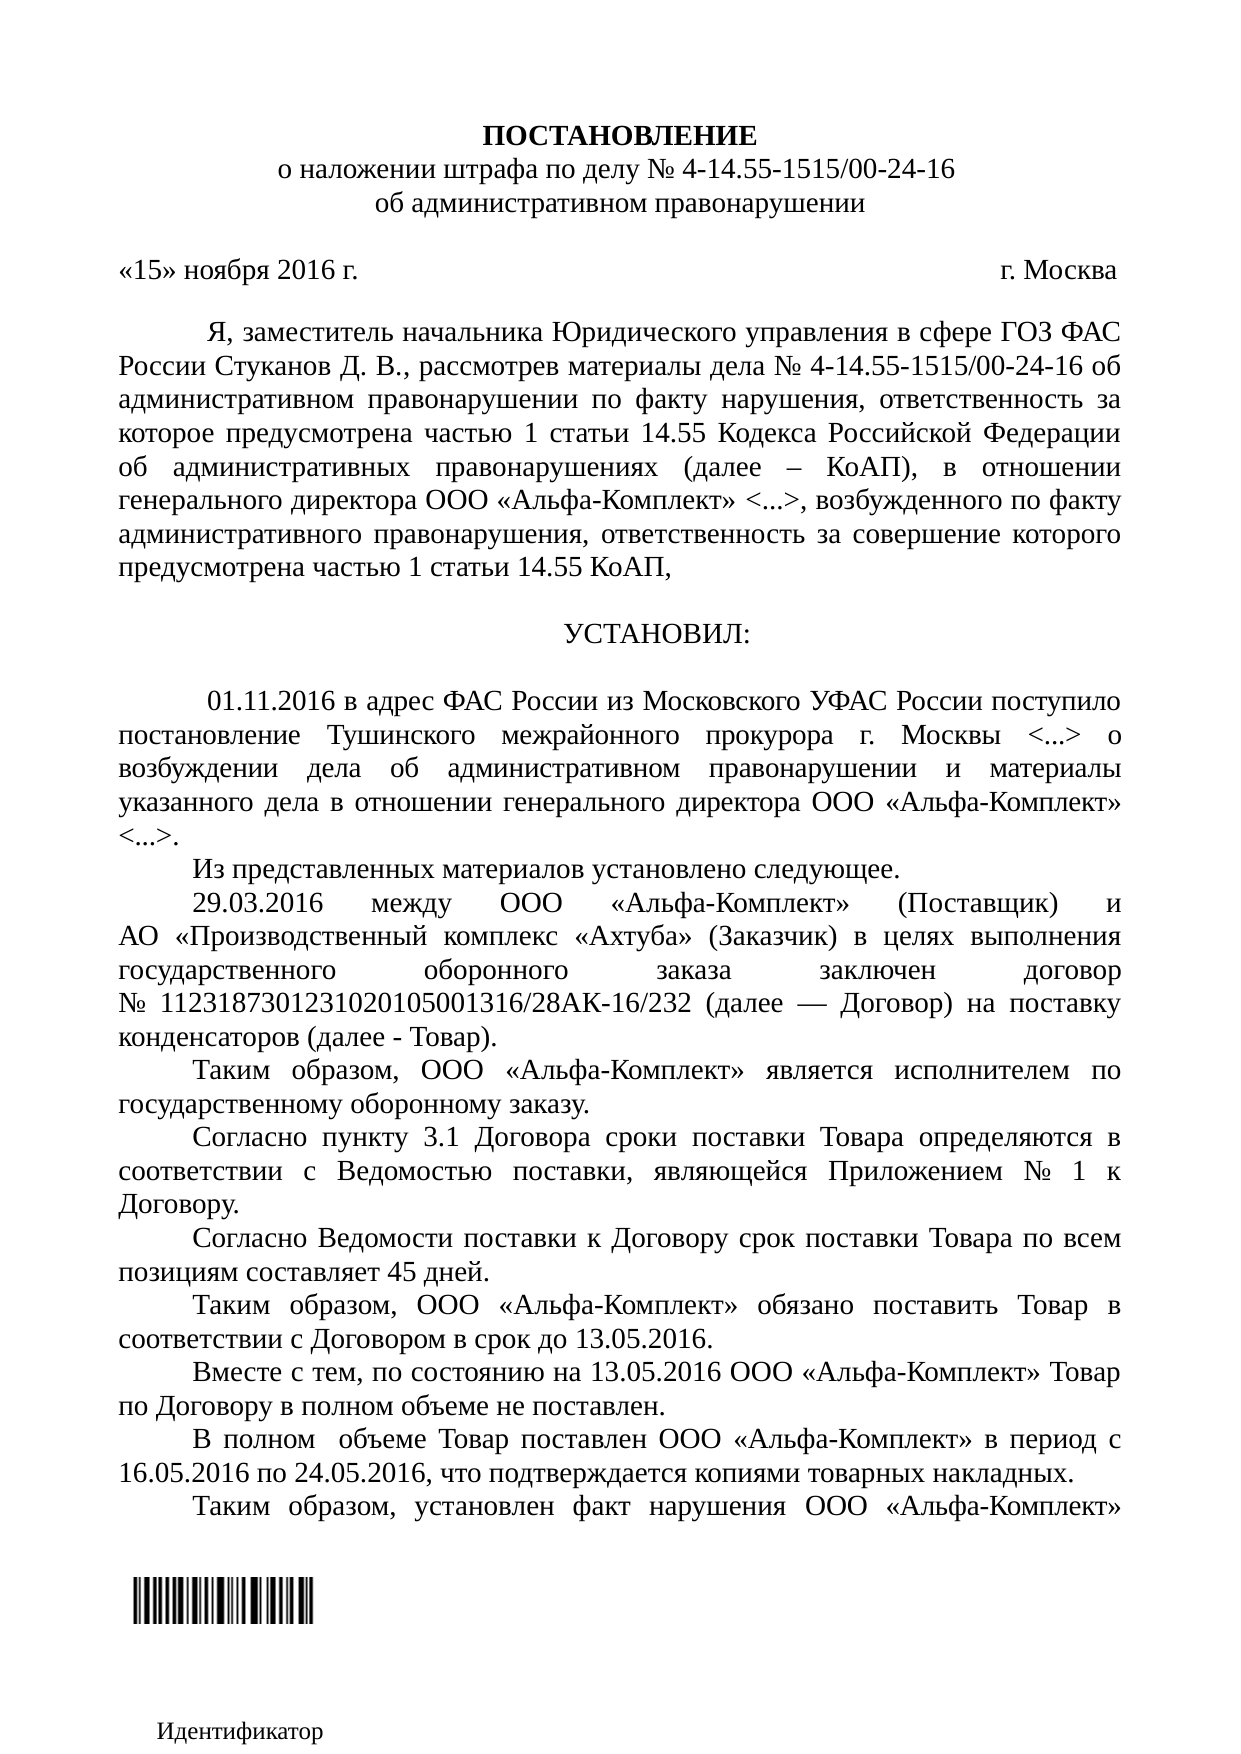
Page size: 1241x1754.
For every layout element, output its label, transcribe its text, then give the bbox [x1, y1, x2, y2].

text Согласно Ведомости поставки к Договору срок поставки Товара по всем позициям составляет 45 дней. [118, 1220, 1122, 1287]
text о наложении штрафа по делу № 4-14.55-1515/00-24-16 [118, 152, 1122, 185]
text «15» ноября 2016 г. г. Москва [118, 252, 1122, 286]
picture [118, 1577, 331, 1624]
text Вместе с тем, по состоянию на 13.05.2016 ООО «Альфа-Комплект» Товар по Договору в полном объеме не поставлен. [118, 1354, 1122, 1421]
text Таким образом, ООО «Альфа-Комплект» является исполнителем по государственному оборонному заказу. [118, 1052, 1122, 1119]
text 29.03.2016 между ООО «Альфа-Комплект» (Поставщик) и АО «Производственный комплекс «Ахтуба» (Заказчик) в целях выполнения государственного оборонного заказа заключен договор № 1123187301231020105001316/28АК-16/232 (далее — Договор) на поставку конденсаторов (далее - Товар). [118, 885, 1122, 1052]
text УСТАНОВИЛ: [118, 616, 1122, 650]
text Из представленных материалов установлено следующее. [118, 851, 1122, 885]
text об административном правонарушении [118, 185, 1122, 219]
text Я, заместитель начальника Юридического управления в сфере ГОЗ ФАС России Стуканов Д. В., рассмотрев материалы дела № 4-14.55-1515/00-24-16 об административном правонарушении по факту нарушения, ответственность за которое предусмотрена частью 1 статьи 14.55 Кодекса Российской Федерации об административных правонарушениях (далее – КоАП), в отношении генерального директора ООО «Альфа-Комплект» <...>, возбужденного по факту административного правонарушения, ответственность за совершение которого предусмотрена частью 1 статьи 14.55 КоАП, [118, 314, 1122, 583]
text 01.11.2016 в адрес ФАС России из Московского УФАС России поступило постановление Тушинского межрайонного прокурора г. Москвы <...> о возбуждении дела об административном правонарушении и материалы указанного дела в отношении генерального директора ООО «Альфа-Комплект» <...>. [118, 683, 1122, 851]
text В полном объеме Товар поставлен ООО «Альфа-Комплект» в период с 16.05.2016 по 24.05.2016, что подтверждается копиями товарных накладных. [118, 1421, 1122, 1488]
text Таким образом, ООО «Альфа-Комплект» обязано поставить Товар в соответствии с Договором в срок до 13.05.2016. [118, 1287, 1122, 1354]
text Таким образом, установлен факт нарушения ООО «Альфа-Комплект» [118, 1488, 1122, 1522]
text ПОСТАНОВЛЕНИЕ [118, 118, 1122, 152]
text Согласно пункту 3.1 Договора сроки поставки Товара определяются в соответствии с Ведомостью поставки, являющейся Приложением № 1 к Договору. [118, 1119, 1122, 1220]
